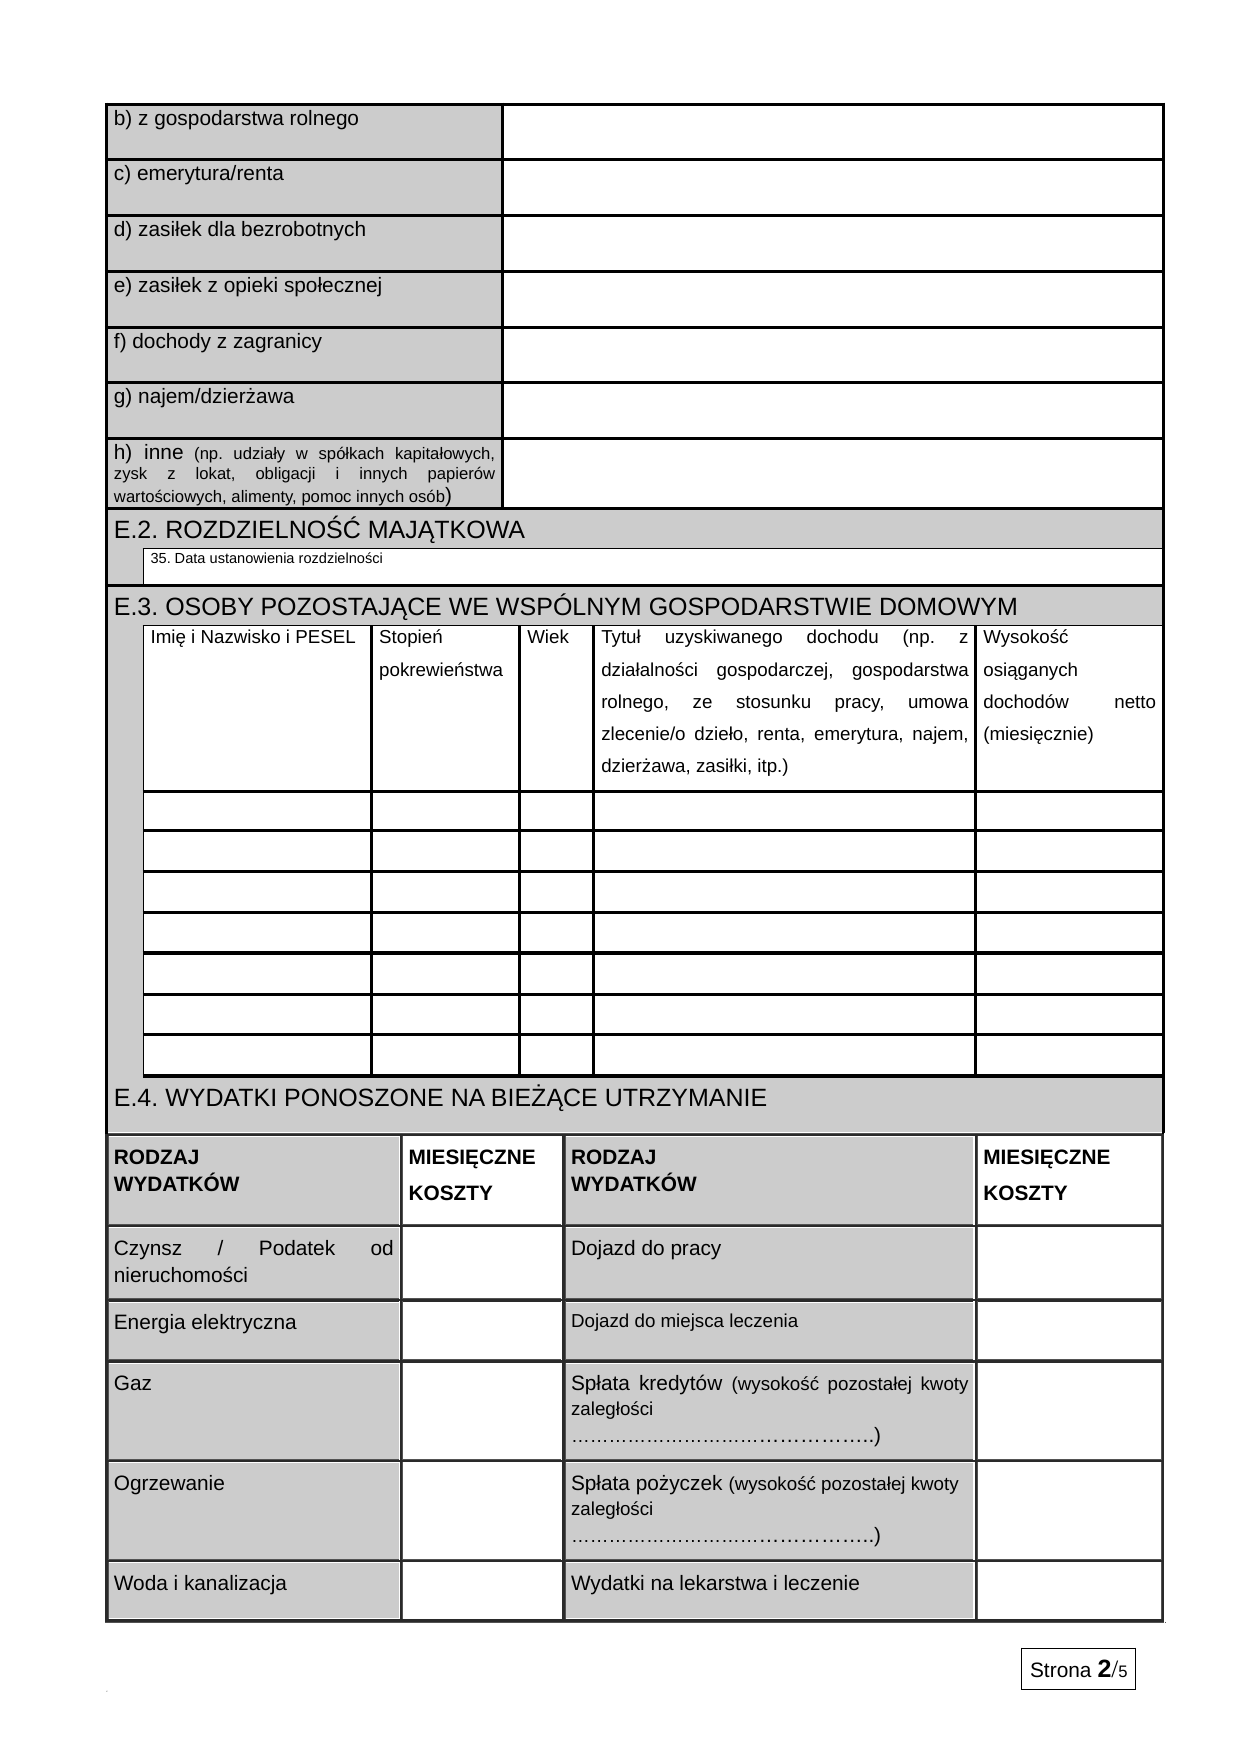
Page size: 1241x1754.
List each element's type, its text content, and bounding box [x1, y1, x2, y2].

table_cell Woda i kanalizacja [109, 1563, 399, 1618]
table_cell Wiek [521, 626, 592, 790]
table_cell [504, 161, 1162, 214]
table_cell [521, 873, 592, 911]
table_cell [977, 955, 1162, 992]
table_cell [521, 832, 592, 870]
table_cell [403, 1563, 561, 1618]
table_cell [977, 1036, 1162, 1074]
table_cell [144, 832, 370, 870]
table_cell [403, 1303, 561, 1359]
table_cell [144, 914, 370, 951]
table_cell [504, 329, 1162, 381]
table_cell [403, 1364, 561, 1459]
table_cell [403, 1228, 561, 1298]
table_cell e) zasiłek z opieki społecznej [108, 273, 501, 326]
table_cell b) z gospodarstwa rolnego [108, 106, 501, 158]
table_cell E.4. WYDATKI PONOSZONE NA BIEŻĄCE UTRZYMANIE [108, 1074, 1162, 1132]
table_cell [373, 914, 518, 951]
table_cell [521, 996, 592, 1033]
table_cell [977, 793, 1162, 829]
table_cell f) dochody z zagranicy [108, 329, 501, 381]
table_cell Gaz [109, 1364, 399, 1459]
table_cell [144, 1036, 370, 1074]
table_cell g) najem/dzierżawa [108, 384, 501, 437]
table_cell [595, 955, 974, 992]
table_cell [978, 1364, 1161, 1459]
table_cell c) emerytura/renta [108, 161, 501, 214]
table_cell [504, 217, 1162, 270]
table_cell [595, 914, 974, 951]
table_cell [521, 793, 592, 829]
table_cell E.3. OSOBY POZOSTAJĄCE WE WSPÓLNYM GOSPODARSTWIE DOMOWYM [108, 587, 1162, 625]
table_cell Tytuł uzyskiwanego dochodu (np. z działalności gospodarczej, gospodarstwa rolnego, ze stosunku pracy, umowa zlecenie/o dzieło, renta, emerytura, najem, dzierżawa, zasiłki, itp.) [595, 626, 974, 790]
table_cell [978, 1463, 1161, 1559]
table_cell [978, 1228, 1161, 1298]
table_cell [144, 793, 370, 829]
table_cell [521, 914, 592, 951]
table_cell Dojazd do miejsca leczenia [566, 1303, 973, 1359]
table_cell Spłata kredytów (wysokość pozostałej kwoty zaległości ………………………………………..) [566, 1364, 973, 1459]
table_cell [373, 793, 518, 829]
table_cell [977, 832, 1162, 870]
table_cell [978, 1303, 1161, 1359]
table_cell [595, 996, 974, 1033]
table_cell 35. Data ustanowienia rozdzielności [144, 549, 1162, 584]
table_cell Stopień pokrewieństwa [373, 626, 518, 790]
table_cell [108, 548, 143, 584]
table_cell Spłata pożyczek (wysokość pozostałej kwoty zaległości ………………………………………..) [566, 1463, 973, 1559]
table_cell [504, 440, 1162, 507]
table_cell [373, 873, 518, 911]
table_cell [144, 873, 370, 911]
table_cell [595, 793, 974, 829]
table_cell [521, 1036, 592, 1074]
table_cell [144, 996, 370, 1033]
table_cell [144, 955, 370, 992]
table_cell [504, 106, 1162, 158]
table_cell Energia elektryczna [109, 1303, 399, 1359]
table_cell [521, 955, 592, 992]
table_cell [373, 996, 518, 1033]
table_cell MIESIĘCZNE KOSZTY [978, 1137, 1161, 1224]
table_cell E.2. ROZDZIELNOŚĆ MAJĄTKOWA [108, 510, 1162, 548]
table_cell [373, 1036, 518, 1074]
table_cell [977, 996, 1162, 1033]
table_cell [977, 914, 1162, 951]
table_cell [977, 873, 1162, 911]
table_cell RODZAJ WYDATKÓW [566, 1137, 973, 1224]
table_cell [504, 384, 1162, 437]
table_cell Ogrzewanie [109, 1463, 399, 1559]
table_cell [504, 273, 1162, 326]
table_cell Wysokość osiąganych dochodów netto (miesięcznie) [977, 626, 1162, 790]
table_cell RODZAJ WYDATKÓW [109, 1137, 399, 1224]
table_cell [595, 832, 974, 870]
table_cell [978, 1563, 1161, 1618]
table_cell h) inne (np. udziały w spółkach kapitałowych, zysk z lokat, obligacji i innych papierów wartościowych, alimenty, pomoc innych osób) [108, 440, 501, 507]
table_cell [403, 1463, 561, 1559]
table_cell [373, 832, 518, 870]
table_cell Dojazd do pracy [566, 1228, 973, 1298]
table_cell MIESIĘCZNE KOSZTY [403, 1137, 561, 1224]
table_cell [595, 1036, 974, 1074]
table_cell [373, 955, 518, 992]
table_cell d) zasiłek dla bezrobotnych [108, 217, 501, 270]
table_cell Imię i Nazwisko i PESEL [144, 626, 370, 790]
table_cell Czynsz / Podatek od nieruchomości [109, 1228, 399, 1298]
table_cell [595, 873, 974, 911]
table_cell [108, 625, 143, 1074]
table_cell Wydatki na lekarstwa i leczenie [566, 1563, 973, 1618]
